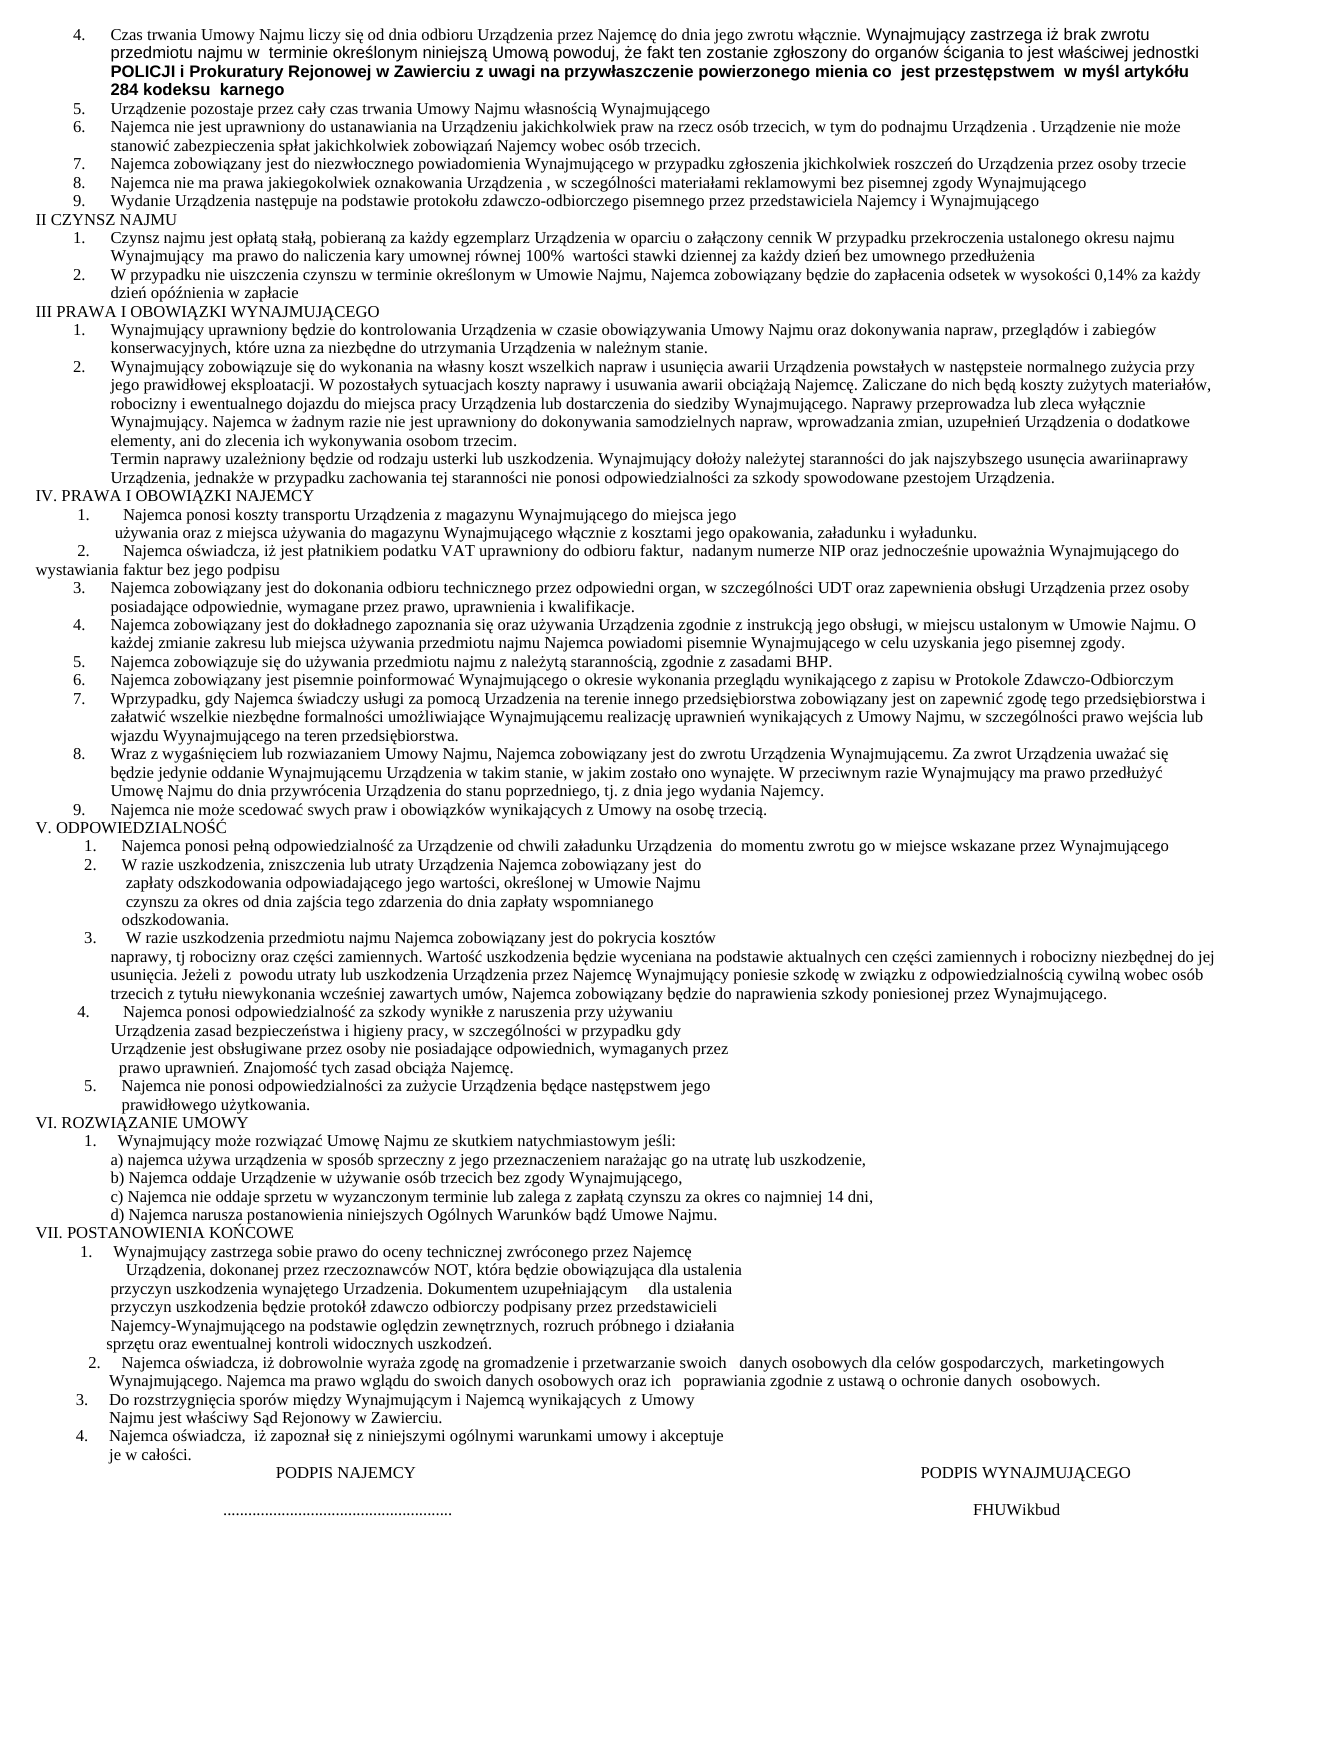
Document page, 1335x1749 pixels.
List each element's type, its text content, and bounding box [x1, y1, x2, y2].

list 1. Wynajmujący może rozwiązać Umowę Najmu ze skutkiem natychmiastowym jeśli: [0, 1132, 1217, 1150]
list 5. Najemca nie ponosi odpowiedzialności za zużycie Urządzenia będące następstwem jego [0, 1077, 1217, 1095]
list prawidłowego użytkowania. [0, 1095, 1217, 1113]
list 1. Najemca ponosi pełną odpowiedzialność za Urządzenie od chwili załadunku Urządzenia do momentu zwrotu go w miejsce wskazane przez Wynajmującego [0, 837, 1217, 855]
list prawo uprawnień. Znajomość tych zasad obciąża Najemcę. [73, 1058, 1217, 1077]
list naprawy, tj robocizny oraz części zamiennych. Wartość uszkodzenia będzie wyceniana na podstawie aktualnych cen części zamiennych i robocizny niezbędnej do jej usunięcia. Jeżeli z powodu utraty lub uszkodzenia Urządzenia przez Najemcę Wynajmujący poniesie szkodę w związku z odpowiedzialnością cywilną wobec osób trzecich z tytułu niewykonania wcześniej zawartych umów, Najemca zobowiązany będzie do naprawienia szkody poniesionej przez Wynajmującego. [73, 947, 1217, 1003]
list Wynajmujący zobowiązuje się do wykonania na własny koszt wszelkich napraw i usunięcia awarii Urządzenia powstałych w następsteie normalnego zużycia przy jego prawidłowej eksploatacji. W pozostałych sytuacjach koszty naprawy i usuwania awarii obciążają Najemcę. Zaliczane do nich będą koszty zużytych materiałów, robocizny i ewentualnego dojazdu do miejsca pracy Urządzenia lub dostarczenia do siedziby Wynajmującego. Naprawy przeprowadza lub zleca wyłącznie Wynajmujący. Najemca w żadnym razie nie jest uprawniony do dokonywania samodzielnych napraw, wprowadzania zmian, uzupełnień Urządzenia o dodatkowe elementy, ani do zlecenia ich wykonywania osobom trzecim. [73, 357, 1217, 450]
text Wynajmującego. Najemca ma prawo wglądu do swoich danych osobowych oraz ich poprawiania zgodnie z ustawą o ochronie danych osobowych. [0, 1372, 1217, 1390]
text IV. PRAWA I OBOWIĄZKI NAJEMCY [35, 487, 1217, 505]
list Czas trwania Umowy Najmu liczy się od dnia odbioru Urządzenia przez Najemcę do dnia jego zwrotu włącznie. Wynajmujący zastrzega iż brak zwrotu przedmiotu najmu w terminie określonym niniejszą Umową powoduj, że fakt ten zostanie zgłoszony do organów ścigania to jest właściwej jednostki POLICJI i Prokuratury Rejonowej w Zawierciu z uwagi na przywłaszczenie powierzonego mienia co jest przestępstwem w myśl artykółu 284 kodeksu karnego [73, 25, 1217, 99]
list Urządzenie pozostaje przez cały czas trwania Umowy Najmu własnością Wynajmującego [73, 99, 1217, 118]
text V. ODPOWIEDZIALNOŚĆ [35, 818, 1217, 837]
list Najmu jest właściwy Sąd Rejonowy w Zawierciu. [0, 1408, 1217, 1427]
text PODPIS NAJEMCY PODPIS WYNAJMUJĄCEGO [0, 1464, 1217, 1482]
text przyczyn uszkodzenia będzie protokół zdawczo odbiorczy podpisany przez przedstawicieli [35, 1298, 1217, 1316]
text Najemcy-Wynajmującego na podstawie oględzin zewnętrznych, rozruch próbnego i działania [35, 1316, 1217, 1335]
list Urządzenia zasad bezpieczeństwa i higieny pracy, w szczególności w przypadku gdy [73, 1021, 1217, 1040]
list a) najemca używa urządzenia w sposób sprzeczny z jego przeznaczeniem narażając go na utratę lub uszkodzenie, [73, 1150, 1217, 1169]
list Najemca nie jest uprawniony do ustanawiania na Urządzeniu jakichkolwiek praw na rzecz osób trzecich, w tym do podnajmu Urządzenia . Urządzenie nie może stanowić zabezpieczenia spłat jakichkolwiek zobowiązań Najemcy wobec osób trzecich. [73, 118, 1217, 155]
list 4. Najemca oświadcza, iż zapoznał się z niniejszymi ogólnymi warunkami umowy i akceptuje [0, 1427, 1217, 1445]
list 2. W razie uszkodzenia, zniszczenia lub utraty Urządzenia Najemca zobowiązany jest do [0, 855, 1217, 874]
list W przypadku nie uiszczenia czynszu w terminie określonym w Umowie Najmu, Najemca zobowiązany będzie do zapłacenia odsetek w wysokości 0,14% za każdy dzień opóźnienia w zapłacie [73, 265, 1217, 302]
list używania oraz z miejsca używania do magazynu Wynajmującego włącznie z kosztami jego opakowania, załadunku i wyładunku. [73, 523, 1217, 542]
list Wydanie Urządzenia następuje na podstawie protokołu zdawczo-odbiorczego pisemnego przez przedstawiciela Najemcy i Wynajmującego [73, 192, 1217, 210]
list 3. W razie uszkodzenia przedmiotu najmu Najemca zobowiązany jest do pokrycia kosztów [0, 929, 1217, 947]
list Najemca zobowiązany jest do dokładnego zapoznania się oraz używania Urządzenia zgodnie z instrukcją jego obsługi, w miejscu ustalonym w Umowie Najmu. O każdej zmianie zakresu lub miejsca używania przedmiotu najmu Najemca powiadomi pisemnie Wynajmującego w celu uzyskania jego pisemnej zgody. [73, 616, 1217, 652]
list d) Najemca narusza postanowienia niniejszych Ogólnych Warunków bądź Umowe Najmu. [73, 1206, 1217, 1224]
list Termin naprawy uzależniony będzie od rodzaju usterki lub uszkodzenia. Wynajmujący dołoży należytej staranności do jak najszybszego usunęcia awariinaprawy Urządzenia, jednakże w przypadku zachowania tej staranności nie ponosi odpowiedzialności za szkody spowodowane pzestojem Urządzenia. [73, 450, 1217, 487]
list Wraz z wygaśnięciem lub rozwiazaniem Umowy Najmu, Najemca zobowiązany jest do zwrotu Urządzenia Wynajmującemu. Za zwrot Urządzenia uważać się będzie jedynie oddanie Wynajmującemu Urządzenia w takim stanie, w jakim zostało ono wynajęte. W przeciwnym razie Wynajmujący ma prawo przedłużyć Umowę Najmu do dnia przywrócenia Urządzenia do stanu poprzedniego, tj. z dnia jego wydania Najemcy. [73, 745, 1217, 800]
text 1. Najemca ponosi koszty transportu Urządzenia z magazynu Wynajmującego do miejsca jego [35, 505, 1217, 523]
list Wprzypadku, gdy Najemca świadczy usługi za pomocą Urzadzenia na terenie innego przedsiębiorstwa zobowiązany jest on zapewnić zgodę tego przedsiębiorstwa i załatwić wszelkie niezbędne formalności umożliwiające Wynajmującemu realizację uprawnień wynikających z Umowy Najmu, w szczególności prawo wejścia lub wjazdu Wyynajmującego na teren przedsiębiorstwa. [73, 689, 1217, 745]
list Najemca zobowiązany jest do niezwłocznego powiadomienia Wynajmującego w przypadku zgłoszenia jkichkolwiek roszczeń do Urządzenia przez osoby trzecie [73, 155, 1217, 173]
list Najemca zobowiązuje się do używania przedmiotu najmu z należytą starannością, zgodnie z zasadami BHP. [73, 652, 1217, 671]
list Najemca nie może scedować swych praw i obowiązków wynikających z Umowy na osobę trzecią. [73, 800, 1217, 818]
list Urządzenie jest obsługiwane przez osoby nie posiadające odpowiednich, wymaganych przez [73, 1040, 1217, 1058]
list c) Najemca nie oddaje sprzetu w wyzanczonym terminie lub zalega z zapłatą czynszu za okres co najmniej 14 dni, [73, 1187, 1217, 1206]
list czynszu za okres od dnia zajścia tego zdarzenia do dnia zapłaty wspomnianego [0, 892, 1217, 911]
text III PRAWA I OBOWIĄZKI WYNAJMUJĄCEGO [35, 302, 1217, 321]
list je w całości. [0, 1445, 1217, 1464]
list Wynajmujący uprawniony będzie do kontrolowania Urządzenia w czasie obowiązywania Umowy Najmu oraz dokonywania napraw, przeglądów i zabiegów konserwacyjnych, które uzna za niezbędne do utrzymania Urządzenia w należnym stanie. [73, 321, 1217, 357]
list Najemca nie ma prawa jakiegokolwiek oznakowania Urządzenia , w sczególności materiałami reklamowymi bez pisemnej zgody Wynajmującego [73, 173, 1217, 192]
list Najemca zobowiązany jest pisemnie poinformować Wynajmującego o okresie wykonania przeglądu wynikającego z zapisu w Protokole Zdawczo-Odbiorczym [73, 671, 1217, 689]
text VI. ROZWIĄZANIE UMOWY [35, 1113, 1217, 1132]
list odszkodowania. [0, 911, 1217, 929]
list 3. Do rozstrzygnięcia sporów między Wynajmującym i Najemcą wynikających z Umowy [0, 1390, 1217, 1408]
list Najemca zobowiązany jest do dokonania odbioru technicznego przez odpowiedni organ, w szczególności UDT oraz zapewnienia obsługi Urządzenia przez osoby posiadające odpowiednie, wymagane przez prawo, uprawnienia i kwalifikacje. [73, 579, 1217, 616]
list zapłaty odszkodowania odpowiadającego jego wartości, określonej w Umowie Najmu [0, 874, 1217, 892]
text sprzętu oraz ewentualnej kontroli widocznych uszkodzeń. [35, 1335, 1217, 1353]
text VII. POSTANOWIENIA KOŃCOWE [35, 1224, 1217, 1242]
text II CZYNSZ NAJMU [35, 210, 1217, 228]
list b) Najemca oddaje Urządzenie w używanie osób trzecich bez zgody Wynajmującego, [73, 1169, 1217, 1187]
text ....................................................... FHUWikbud [35, 1501, 1217, 1519]
list Czynsz najmu jest opłatą stałą, pobieraną za każdy egzemplarz Urządzenia w oparciu o załączony cennik W przypadku przekroczenia ustalonego okresu najmu Wynajmujący ma prawo do naliczenia kary umownej równej 100% wartości stawki dziennej za każdy dzień bez umownego przedłużenia [73, 228, 1217, 265]
text 2. Najemca oświadcza, iż dobrowolnie wyraża zgodę na gromadzenie i przetwarzanie swoich danych osobowych dla celów gospodarczych, marketingowych [0, 1353, 1217, 1372]
list 1. Wynajmujący zastrzega sobie prawo do oceny technicznej zwróconego przez Najemcę [0, 1242, 1217, 1261]
text 2. Najemca oświadcza, iż jest płatnikiem podatku VAT uprawniony do odbioru faktur, nadanym numerze NIP oraz jednocześnie upoważnia Wynajmującego do wystawiania faktur bez jego podpisu [35, 542, 1217, 579]
text Urządzenia, dokonanej przez rzeczoznawców NOT, która będzie obowiązująca dla ustalenia [0, 1261, 1217, 1279]
text przyczyn uszkodzenia wynajętego Urzadzenia. Dokumentem uzupełniającym dla ustalenia [35, 1279, 1217, 1298]
text 4. Najemca ponosi odpowiedzialność za szkody wynikłe z naruszenia przy używaniu [35, 1003, 1217, 1021]
